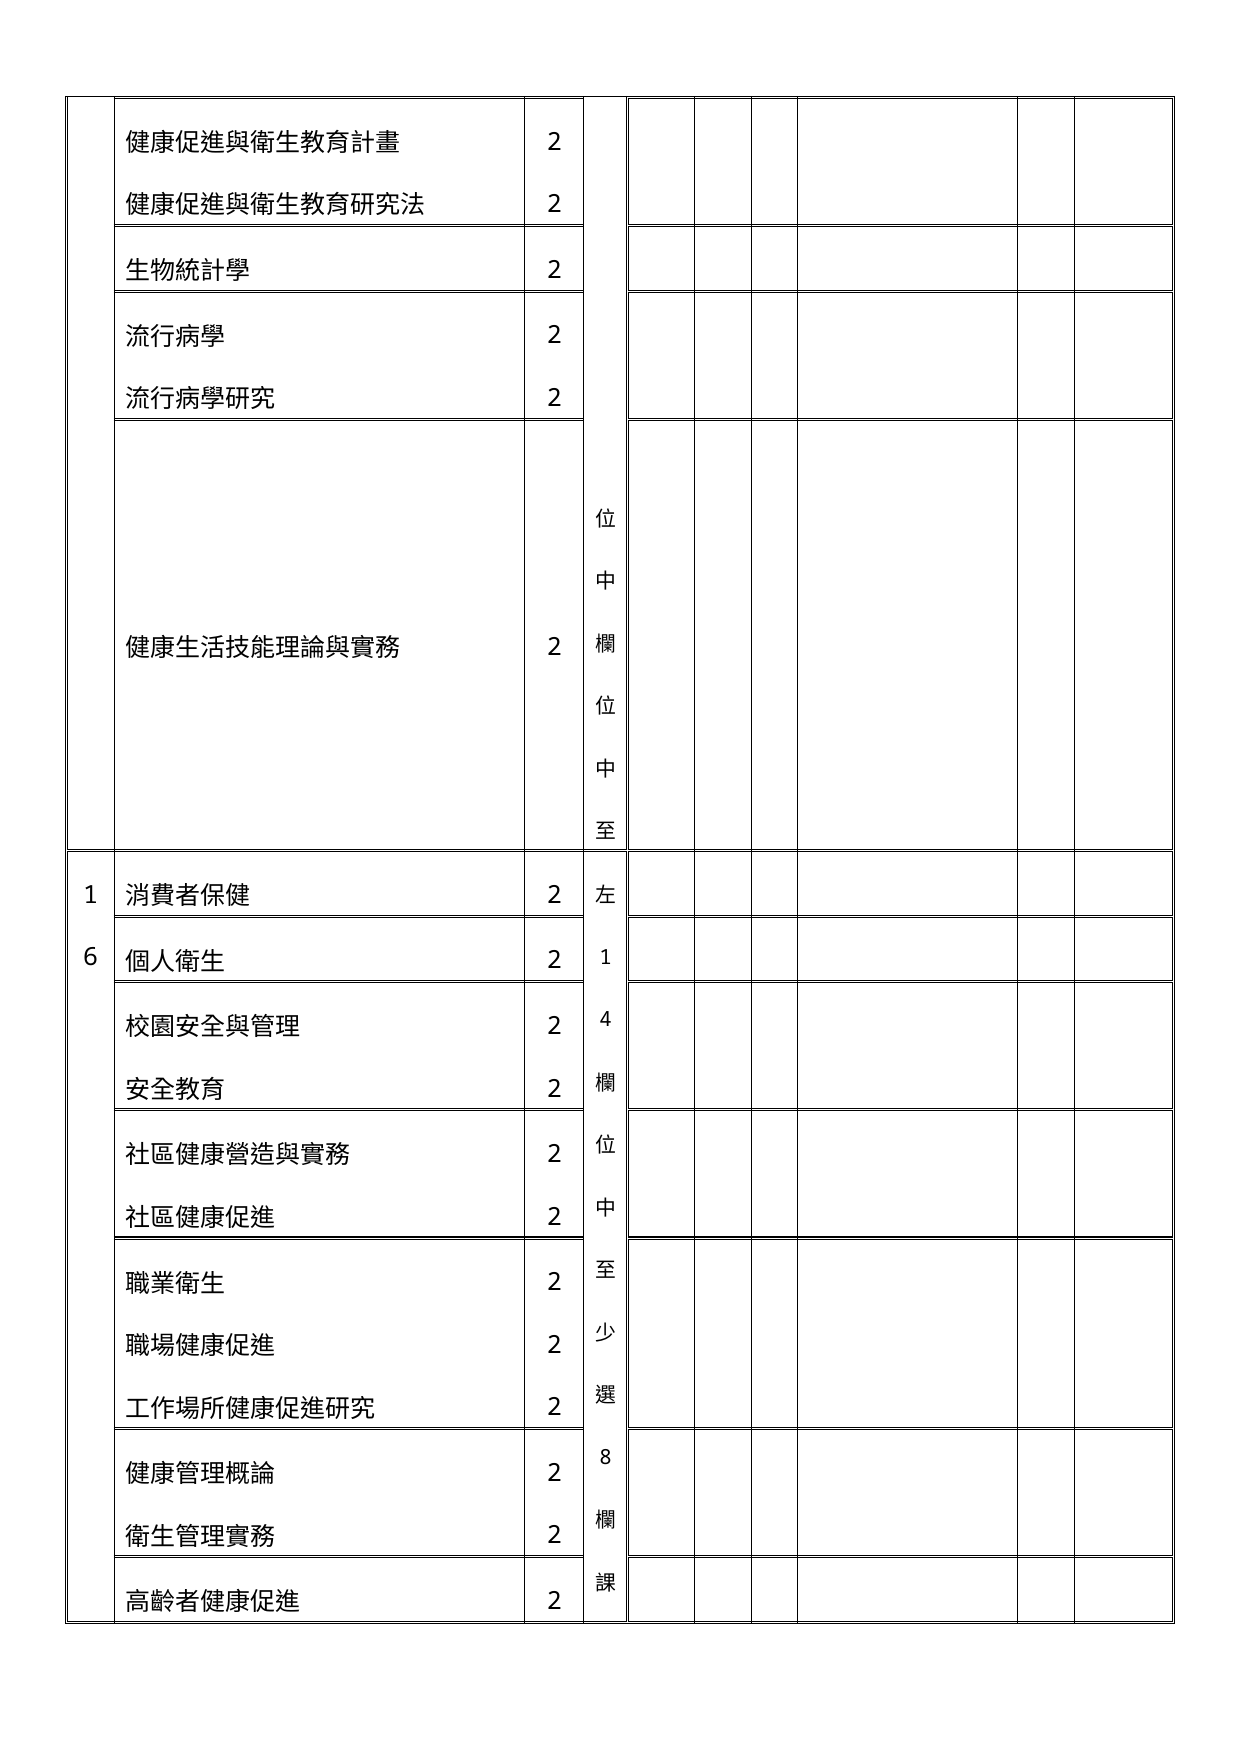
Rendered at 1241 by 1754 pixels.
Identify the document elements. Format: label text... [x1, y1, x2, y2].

table_cell [1075, 1430, 1172, 1555]
table_cell 個人衛生 [115, 918, 524, 980]
table_cell [629, 1430, 694, 1555]
table_cell [798, 1558, 1017, 1621]
table_cell [1075, 918, 1172, 980]
table_cell [695, 227, 751, 289]
table_cell [1018, 227, 1074, 289]
table_cell 流行病學 流行病學研究 [115, 293, 524, 418]
table_cell [798, 99, 1017, 224]
table_cell [629, 293, 694, 418]
table_cell [1018, 1430, 1074, 1555]
table_cell [1018, 918, 1074, 980]
table_cell [1075, 1558, 1172, 1621]
table_cell 2 [525, 421, 583, 849]
table_cell 2 [525, 852, 583, 914]
table_cell [1018, 1558, 1074, 1621]
table_cell 生物統計學 [115, 227, 524, 289]
table_cell 社區健康營造與實務 社區健康促進 [115, 1111, 524, 1236]
table_cell 2 2 [525, 99, 583, 224]
table_cell [695, 1240, 751, 1427]
table_cell 左 5欄位中 欄位中至少 選 2欄課程 [584, 97, 626, 849]
table_cell 消費者保健 [115, 852, 524, 914]
table_cell [1018, 421, 1074, 849]
table_cell [1075, 1240, 1172, 1427]
table_cell [798, 1430, 1017, 1555]
table_cell [629, 918, 694, 980]
table_cell [798, 293, 1017, 418]
table_cell [629, 1111, 694, 1236]
table_cell [752, 918, 797, 980]
table_cell [1018, 99, 1074, 224]
table_cell [629, 227, 694, 289]
table_cell [629, 983, 694, 1108]
table_cell [695, 852, 751, 914]
table_cell 2 2 [525, 293, 583, 418]
table_cell [695, 1111, 751, 1236]
table_cell [752, 99, 797, 224]
table_cell [1075, 421, 1172, 849]
table_cell [798, 421, 1017, 849]
table_cell [629, 421, 694, 849]
table_cell [752, 1558, 797, 1621]
table_cell [629, 1240, 694, 1427]
table_cell 健康管理概論 衛生管理實務 [115, 1430, 524, 1555]
table_cell [1075, 99, 1172, 224]
table_cell 2 2 2 [525, 1240, 583, 1427]
table_cell [1018, 1111, 1074, 1236]
table_cell [752, 421, 797, 849]
table_cell 健康生活技能理論與實務 [115, 421, 524, 849]
table_cell [798, 227, 1017, 289]
table_cell [68, 97, 114, 849]
table_cell [752, 293, 797, 418]
table_cell [752, 983, 797, 1108]
table_cell [1075, 227, 1172, 289]
table_cell [752, 852, 797, 914]
table_cell [1018, 1240, 1074, 1427]
table_cell [1075, 852, 1172, 914]
table_cell [695, 99, 751, 224]
table_cell [695, 1430, 751, 1555]
table_cell [752, 227, 797, 289]
table_cell [798, 1111, 1017, 1236]
table_cell [1018, 983, 1074, 1108]
table_cell [629, 99, 694, 224]
table_cell [1075, 1111, 1172, 1236]
table_cell [1075, 983, 1172, 1108]
table_cell 2 2 [525, 1111, 583, 1236]
table_cell [695, 421, 751, 849]
table_cell 左 14 欄位中 至少 選 8欄課 [584, 852, 626, 1621]
table_cell [752, 1430, 797, 1555]
table_cell [798, 1240, 1017, 1427]
table_cell [752, 1111, 797, 1236]
table_cell [798, 983, 1017, 1108]
table_cell [695, 1558, 751, 1621]
table_cell 校園安全與管理 安全教育 [115, 983, 524, 1108]
table_cell 健康促進與衛生教育計畫 健康促進與衛生教育研究法 [115, 99, 524, 224]
table_cell 高齡者健康促進 [115, 1558, 524, 1621]
table_cell [1018, 852, 1074, 914]
table_cell 2 2 [525, 983, 583, 1108]
table_cell 2 [525, 1558, 583, 1621]
table_cell [798, 852, 1017, 914]
table_cell [798, 918, 1017, 980]
table_cell 16 [68, 852, 114, 1621]
table_cell [752, 1240, 797, 1427]
table_cell [629, 852, 694, 914]
table_cell [1018, 293, 1074, 418]
table_cell [1075, 293, 1172, 418]
table_cell [695, 293, 751, 418]
table_cell 2 2 [525, 1430, 583, 1555]
table_cell 職業衛生 職場健康促進 工作場所健康促進研究 [115, 1240, 524, 1427]
table_cell [695, 918, 751, 980]
table_cell [629, 1558, 694, 1621]
table_cell 2 [525, 918, 583, 980]
table_cell 2 [525, 227, 583, 289]
table_cell [695, 983, 751, 1108]
